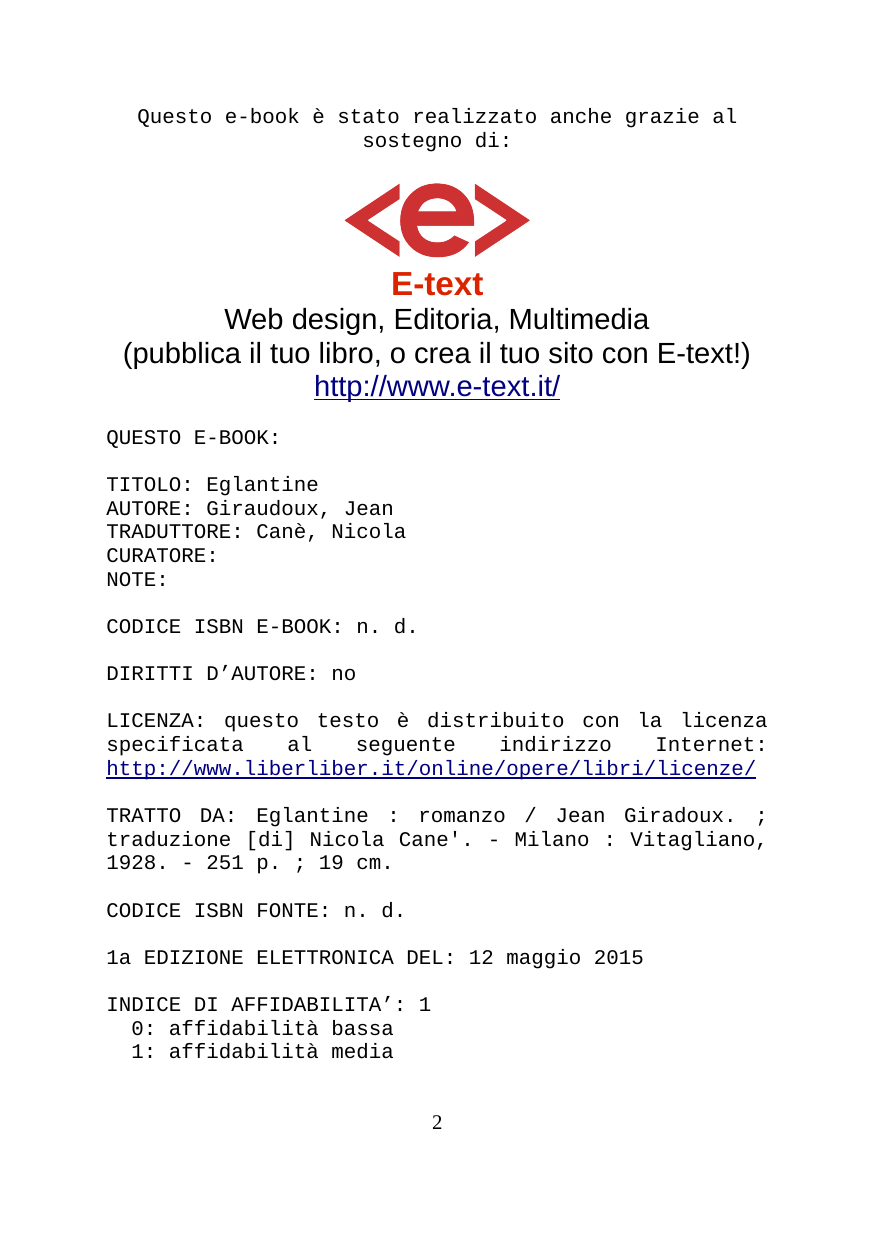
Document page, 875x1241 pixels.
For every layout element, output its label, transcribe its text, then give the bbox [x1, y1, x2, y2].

text TITOLO: Eglantine [106, 474, 768, 498]
text QUESTO E-BOOK: [106, 427, 768, 450]
text AUTORE: Giraudoux, Jean [106, 498, 768, 521]
text 1a EDIZIONE ELETTRONICA DEL: 12 maggio 2015 [106, 947, 768, 971]
text http://www.e-text.it/ [106, 369, 768, 403]
text Web design, Editoria, Multimedia [106, 302, 768, 336]
text 1: affidabilità media [106, 1041, 768, 1065]
text DIRITTI D’AUTORE: no [106, 663, 768, 687]
text INDICE DI AFFIDABILITA’: 1 [106, 994, 768, 1018]
text CODICE ISBN FONTE: n. d. [106, 899, 768, 923]
text CURATORE: [106, 545, 768, 568]
text (pubblica il tuo libro, o crea il tuo sito con E-text!) [106, 336, 768, 369]
picture [343, 183, 531, 258]
text NOTE: [106, 568, 768, 592]
text CODICE ISBN E-BOOK: n. d. [106, 616, 768, 639]
text LICENZA: questo testo è distribuito con la licenza specificata al seguente indirizzo Internet: http://www.liberliber.it/online/opere/libri/licenze/ [106, 710, 768, 781]
text 0: affidabilità bassa [106, 1018, 768, 1041]
text TRADUTTORE: Canè, Nicola [106, 521, 768, 545]
text E-text [106, 264, 768, 302]
text TRATTO DA: Eglantine : romanzo / Jean Giradoux. ; traduzione [di] Nicola Cane'. - Milano : Vitagliano, 1928. - 251 p. ; 19 cm. [106, 805, 768, 876]
text Questo e-book è stato realizzato anche grazie al sostegno di: [106, 106, 768, 153]
